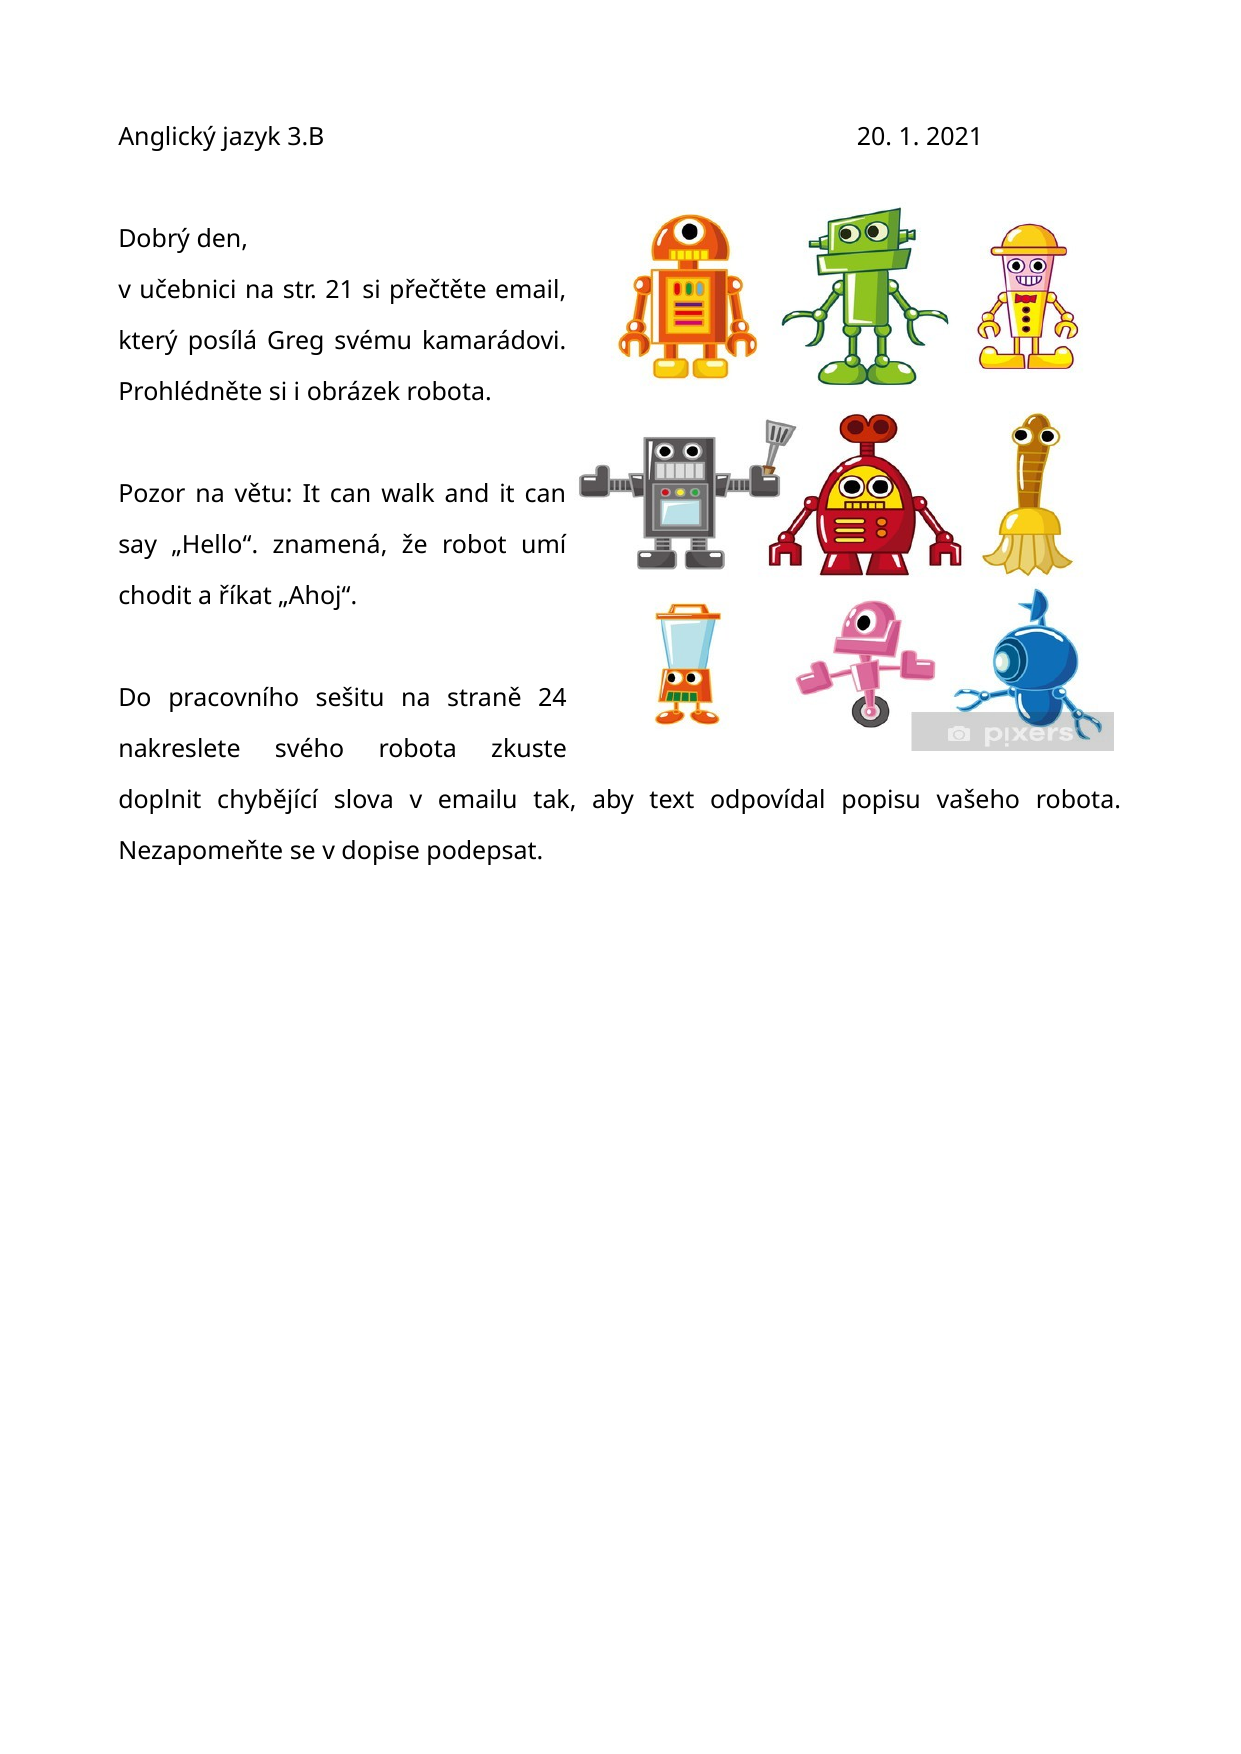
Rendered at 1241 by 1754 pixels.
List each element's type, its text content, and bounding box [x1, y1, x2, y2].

text Dobrý den, [118, 220, 567, 254]
text Do pracovního sešitu na straně 24 nakreslete svého robota zkuste doplnit chybějící slova v emailu tak, aby text odpovídal popisu vašeho robota. Nezapomeňte se v dopise podepsat. [118, 679, 1122, 867]
text v učebnici na str. 21 si přečtěte email, který posílá Greg svému kamarádovi. Prohlédněte si i obrázek robota. [118, 271, 567, 407]
picture [567, 195, 1114, 751]
text Pozor na větu: It can walk and it can say „Hello“. znamená, že robot umí chodit a říkat „Ahoj“. [118, 475, 567, 612]
text Anglický jazyk 3.B 20. 1. 2021 [118, 118, 1122, 152]
text [1114, 220, 1122, 254]
